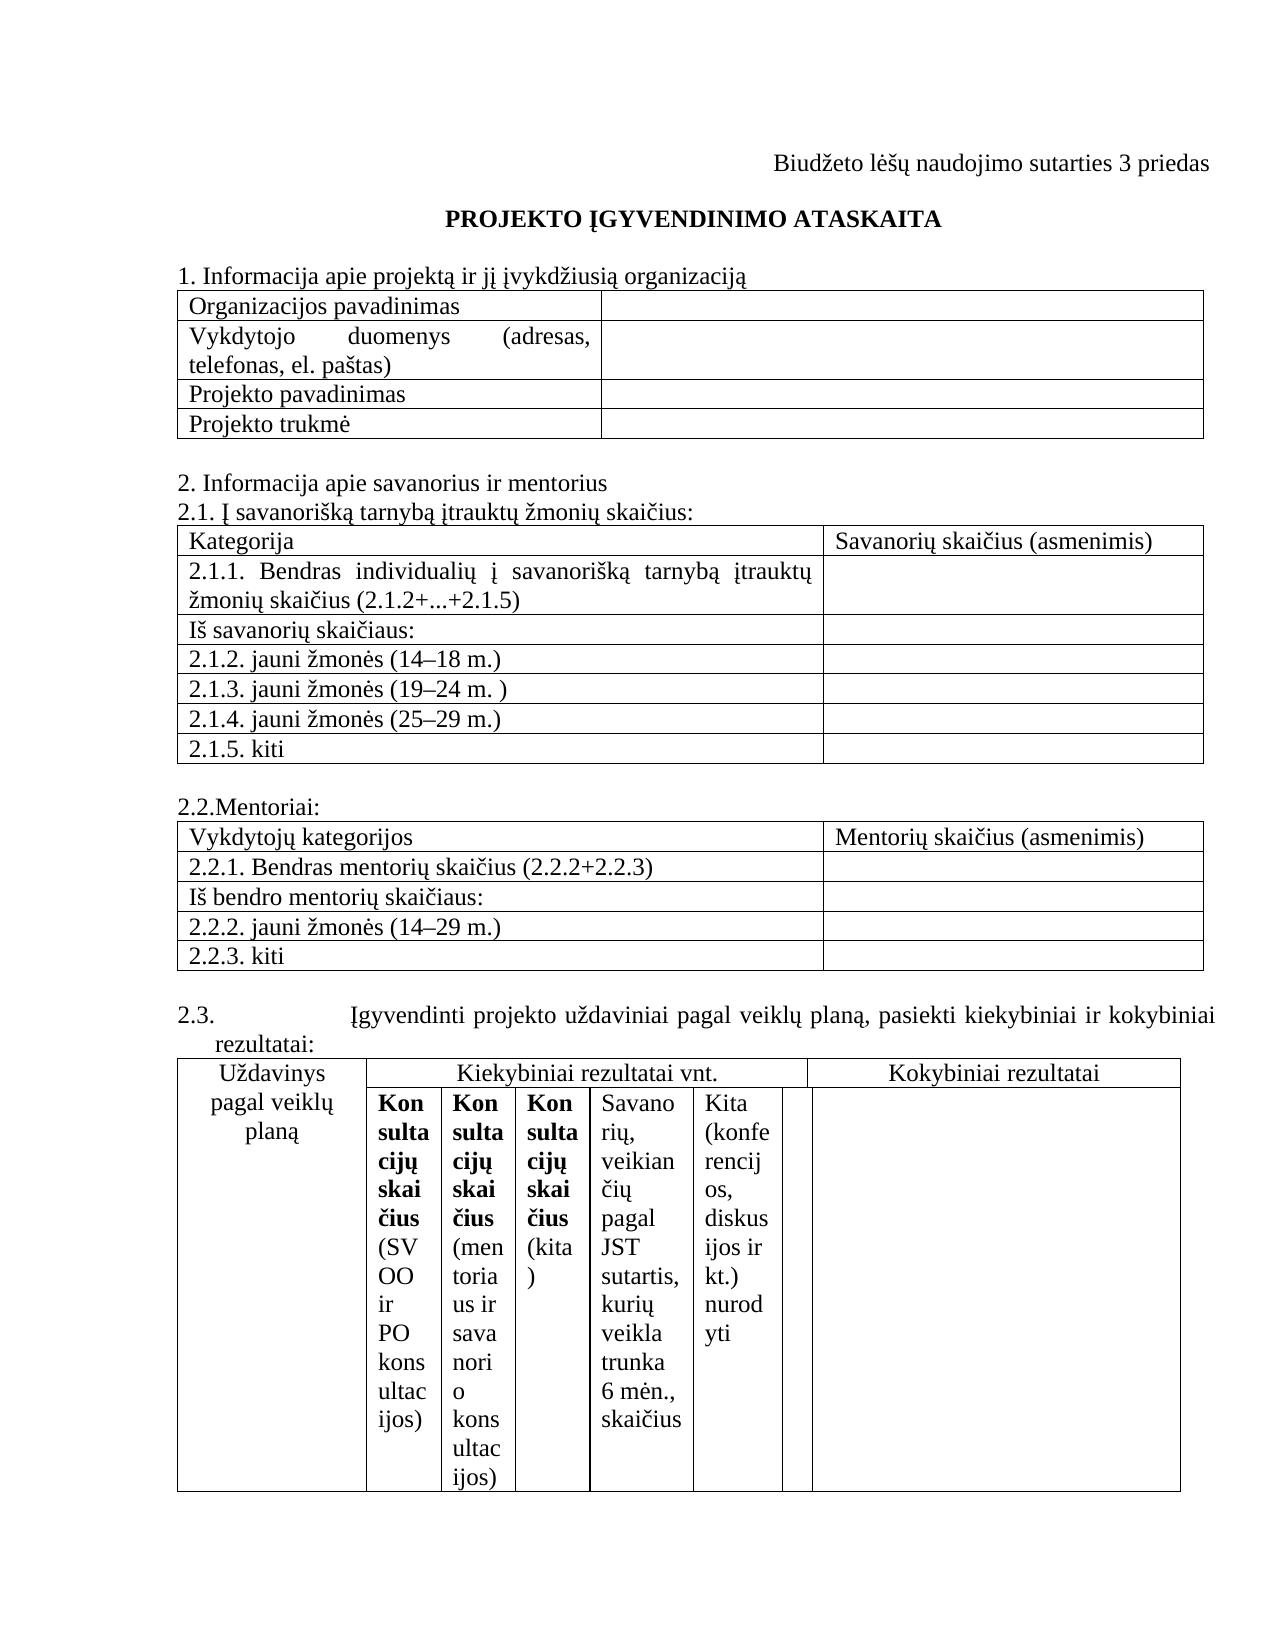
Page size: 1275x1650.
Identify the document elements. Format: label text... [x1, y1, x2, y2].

table_cell 2.2.1. Bendras mentorių skaičius (2.2.2+2.2.3) [178, 852, 823, 881]
table_cell [602, 409, 1203, 438]
text 2.1. Į savanorišką tarnybą įtrauktų žmonių skaičius: [177, 497, 1216, 525]
table_header [602, 291, 1203, 320]
table_cell 2.1.1. Bendras individualių į savanorišką tarnybą įtrauktų žmonių skaičius (2.1.2+...+2.1.5) [178, 556, 823, 614]
table_header Vykdytojų kategorijos [178, 822, 823, 851]
table_cell [602, 380, 1203, 408]
table_header Kiekybiniai rezultatai vnt. [367, 1059, 807, 1087]
table_header Organizacijos pavadinimas [178, 291, 601, 320]
table_cell Vykdytojo duomenys (adresas, telefonas, el. paštas) [178, 321, 601, 378]
table_header Mentorių skaičius (asmenimis) [824, 822, 1203, 851]
table_cell 2.1.2. jauni žmonės (14–18 m.) [178, 645, 823, 673]
table_cell [824, 734, 1203, 763]
table_cell 2.1.5. kiti [178, 734, 823, 763]
table_cell [602, 321, 1203, 378]
table_cell 2.1.4. jauni žmonės (25–29 m.) [178, 704, 823, 733]
table_cell [824, 615, 1203, 643]
table_cell [824, 912, 1203, 940]
table_cell [824, 852, 1203, 881]
table_cell Konsultacijų skaičius (kita) [516, 1088, 589, 1491]
table_header Uždavinys pagal veiklų planą [178, 1059, 366, 1491]
text 2. Informacija apie savanorius ir mentorius [177, 468, 1216, 497]
table_cell [813, 1088, 1180, 1491]
table_cell 2.2.3. kiti [178, 941, 823, 970]
table_cell [824, 674, 1203, 703]
table_cell Iš bendro mentorių skaičiaus: [178, 882, 823, 911]
table_cell Iš savanorių skaičiaus: [178, 615, 823, 643]
text Biudžeto lėšų naudojimo sutarties 3 priedas [177, 148, 1216, 176]
text 1. Informacija apie projektą ir jį įvykdžiusią organizaciją [177, 261, 1216, 290]
table_header Savanorių skaičius (asmenimis) [824, 526, 1203, 555]
table_header Kategorija [178, 526, 823, 555]
table_cell Konsultacijų skaičius (SVOO ir PO konsultacijos) [367, 1088, 441, 1491]
table_cell 2.1.3. jauni žmonės (19–24 m. ) [178, 674, 823, 703]
table_cell Projekto trukmė [178, 409, 601, 438]
table_cell 2.2.2. jauni žmonės (14–29 m.) [178, 912, 823, 940]
table_cell [824, 704, 1203, 733]
table_cell [824, 645, 1203, 673]
table_cell Kita (konferencijos, diskusijos ir kt.) nurodyti [694, 1088, 782, 1491]
table_cell Projekto pavadinimas [178, 380, 601, 408]
table_cell [824, 941, 1203, 970]
table_cell Savanorių, veikiančių pagal JST sutartis, kurių veikla trunka 6 mėn., skaičius [591, 1088, 693, 1491]
table_header Kokybiniai rezultatai [808, 1059, 1180, 1087]
table_cell [824, 556, 1203, 614]
table_cell [824, 882, 1203, 911]
table_cell [783, 1088, 812, 1491]
table_cell Konsultacijų skaičius (mentoriaus ir savanorio konsultacijos) [442, 1088, 515, 1491]
text PROJEKTO ĮGYVENDINIMO ATASKAITA [177, 204, 1216, 233]
text 2.2.Mentoriai: [177, 792, 1216, 821]
text 2.3. Įgyvendinti projekto uždaviniai pagal veiklų planą, pasiekti kiekybiniai ir kokybiniai rezultatai: [177, 1000, 1216, 1057]
